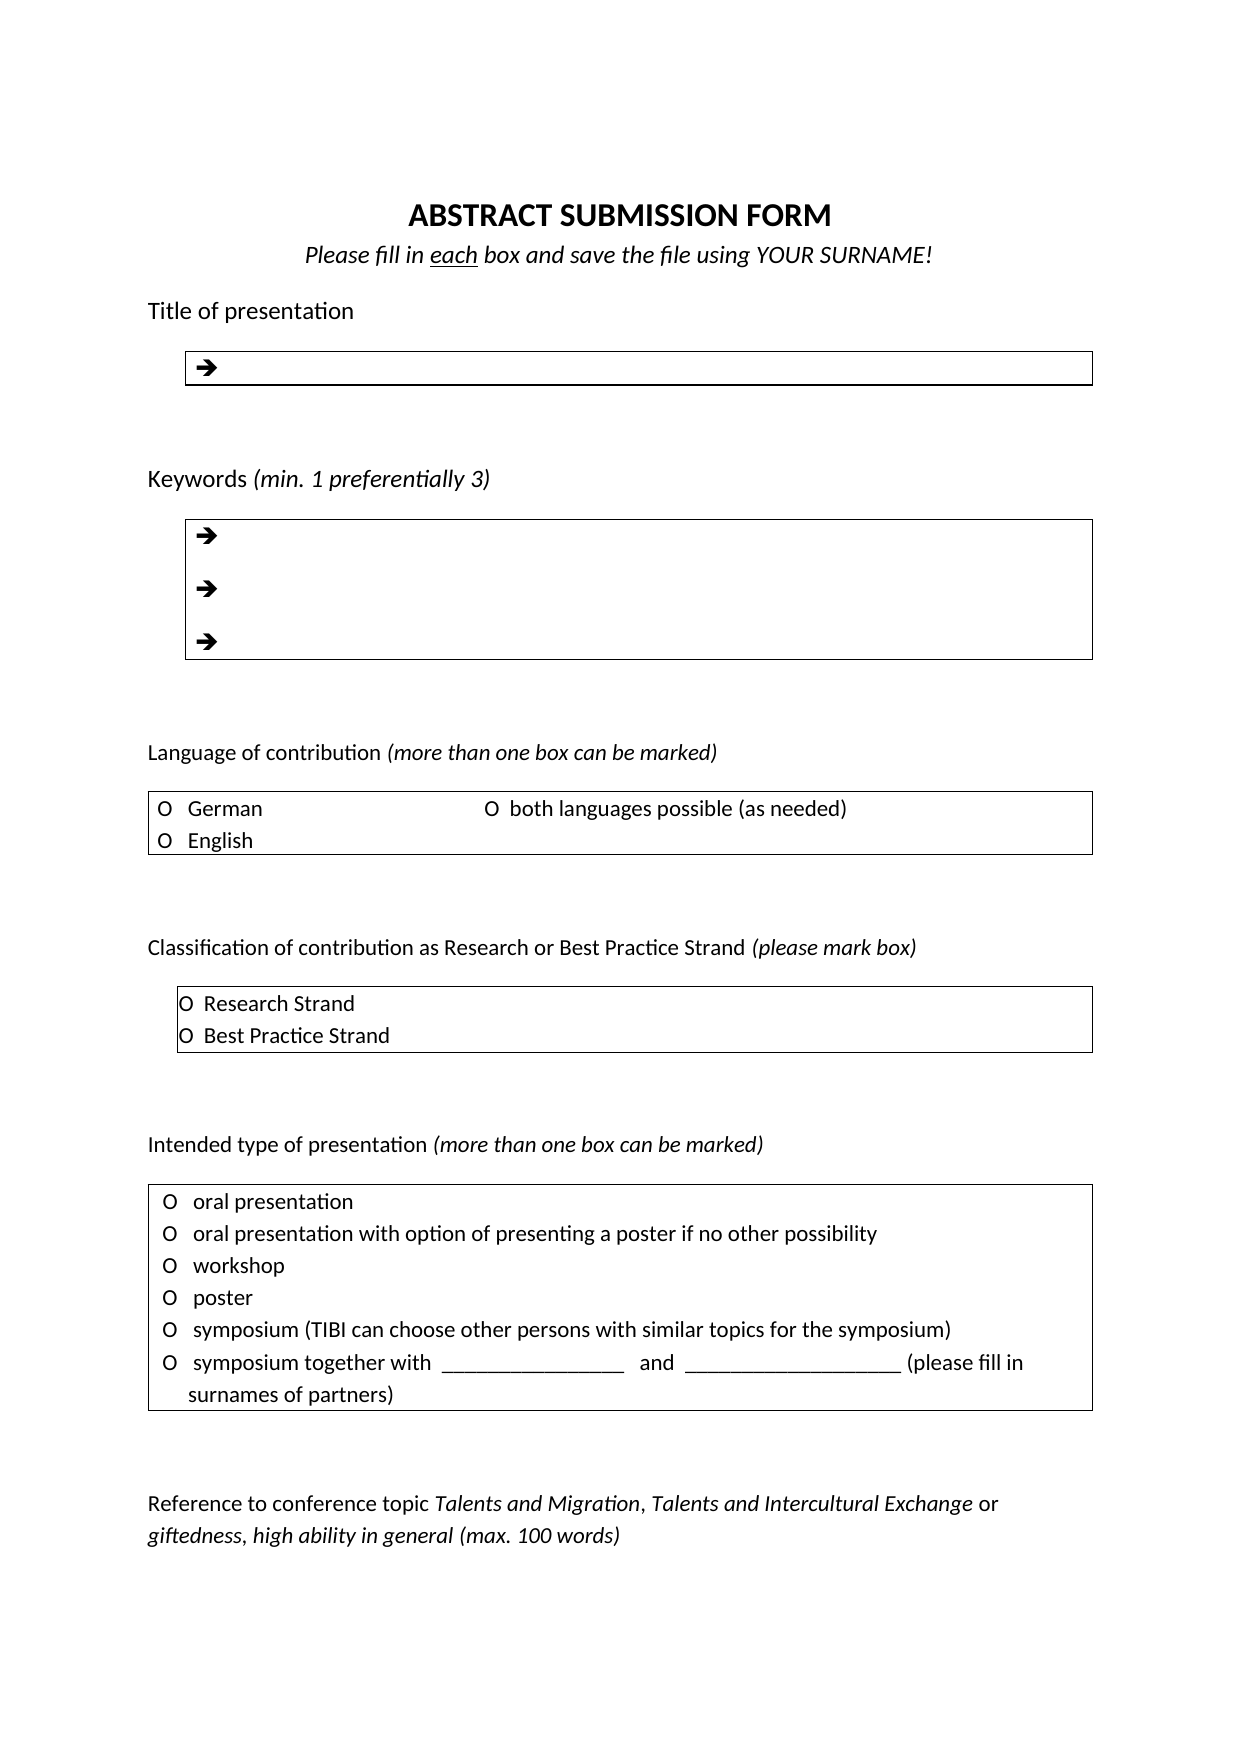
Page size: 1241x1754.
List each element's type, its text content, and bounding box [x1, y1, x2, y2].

text Keywords (min. 1 preferentially 3) [148, 463, 1093, 494]
text O Research Strand O Best Practice Strand [178, 987, 1092, 1052]
text Title of presentation [148, 295, 1093, 326]
text Language of contribution (more than one box can be marked) [148, 738, 1093, 766]
text Reference to conference topic Talents and Migration, Talents and Intercultural Exchange or giftedness, high ability in general (max. 100 words) [148, 1489, 1093, 1549]
text O German O both languages possible (as needed) O English [149, 792, 1092, 854]
text Intended type of presentation (more than one box can be marked) [148, 1131, 1093, 1159]
text Classification of contribution as Research or Best Practice Strand (please mark box) [148, 933, 1093, 961]
text ABSTRACT SUBMISSION FORM Please fill in each box and save the file using YOUR SURNAME! [148, 148, 1093, 270]
text O oral presentation O oral presentation with option of presenting a poster if no other possibility O workshop O poster O symposium (TIBI can choose other persons with similar topics for the symposium) O symposium together with ________________ and ___________________ (please fill in surnames of partners) [149, 1185, 1092, 1410]
